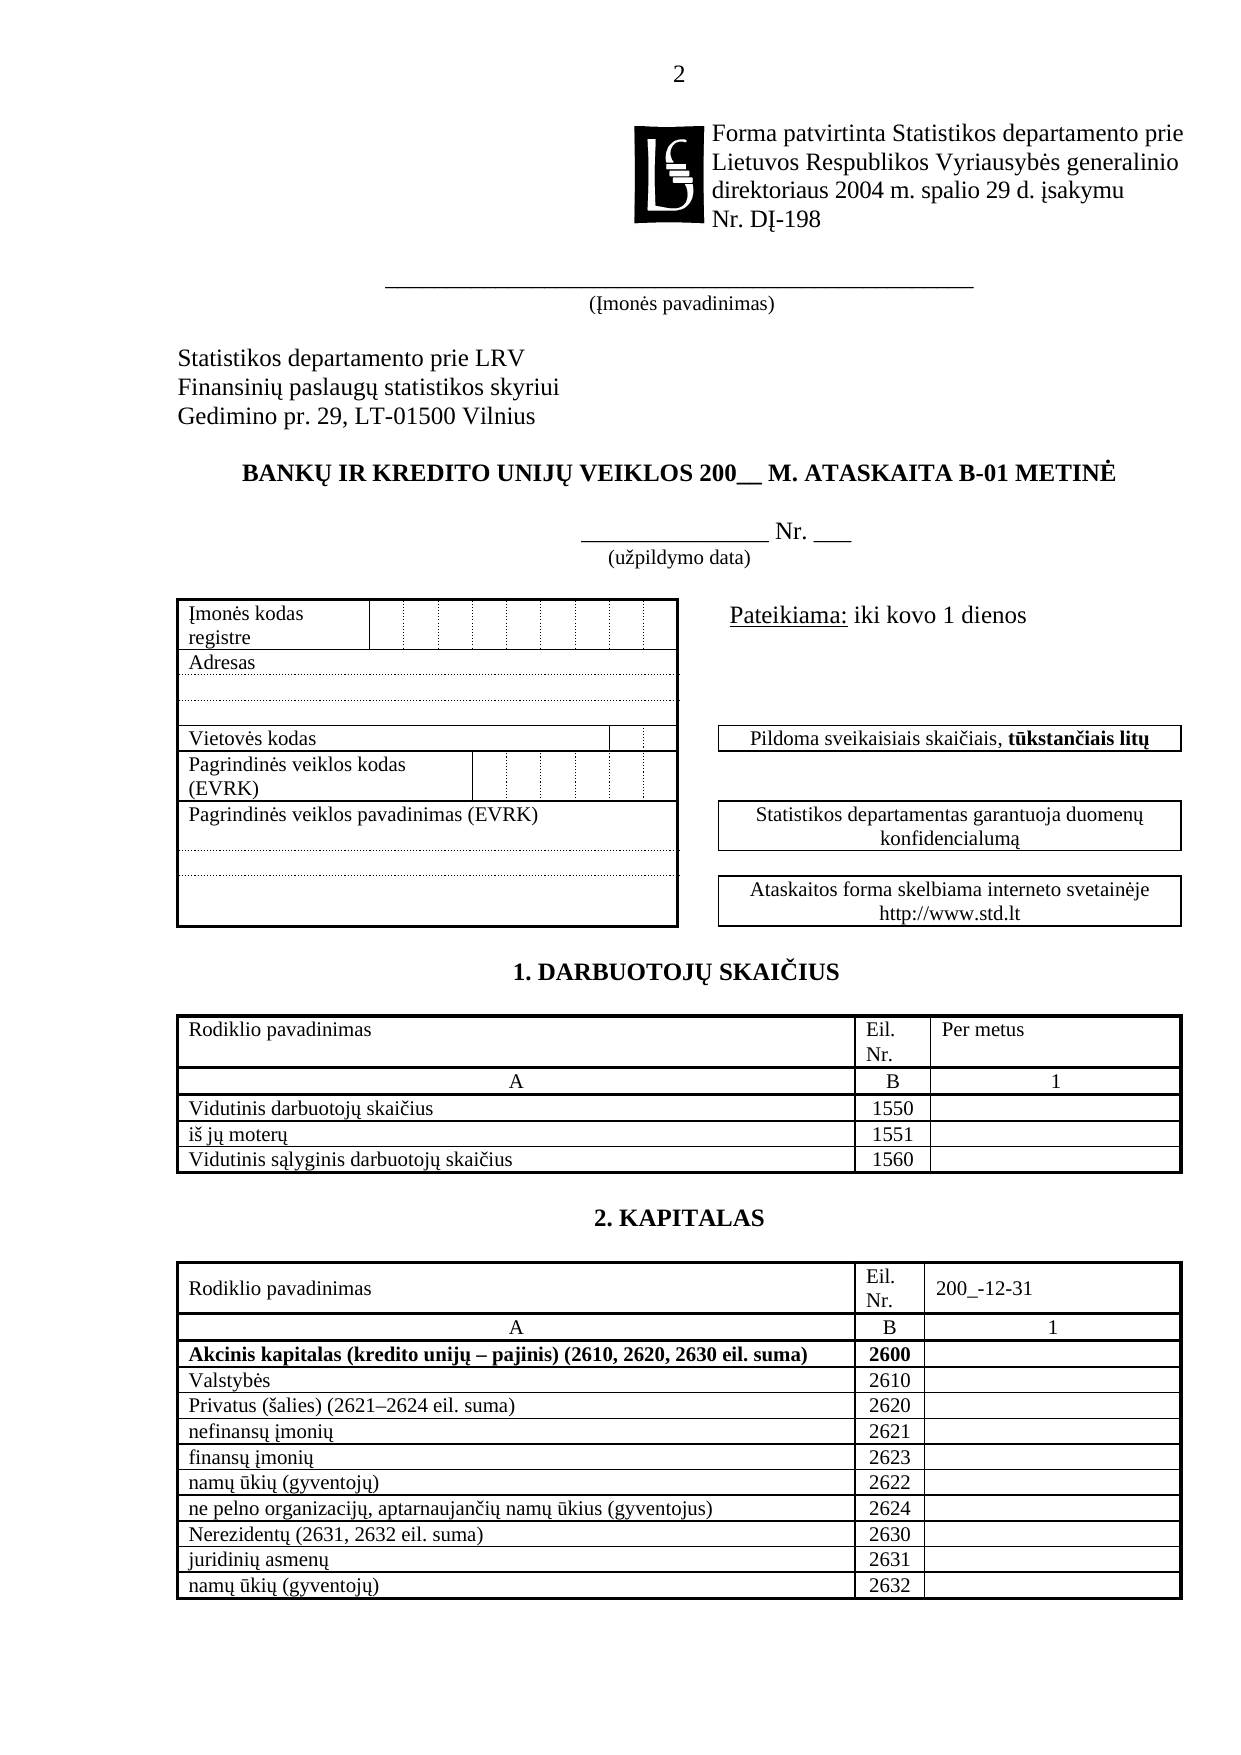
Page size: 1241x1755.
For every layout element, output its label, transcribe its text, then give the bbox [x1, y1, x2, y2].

table_cell 2610 [856, 1368, 924, 1392]
text 1. Darbuotojų skaičius [177, 957, 1181, 986]
table_cell A [179, 1315, 854, 1339]
table_cell Nerezidentų (2631, 2632 eil. suma) [179, 1522, 854, 1546]
table_cell Ataskaitos forma skelbiama interneto svetainėje http://www.std.lt [719, 877, 1180, 925]
table_cell [609, 752, 644, 800]
table_cell [644, 726, 676, 750]
table_cell [931, 1147, 1179, 1171]
table_header [472, 601, 507, 649]
text Finansinių paslaugų statistikos skyriui [177, 372, 1181, 401]
table_cell Akcinis kapitalas (kredito unijų – pajinis) (2610, 2620, 2630 eil. suma) [179, 1342, 854, 1366]
table_header Pateikiama: iki kovo 1 dienos [718, 598, 1181, 649]
table_cell 2630 [856, 1522, 924, 1546]
table_header Rodiklio pavadinimas [179, 1018, 854, 1066]
table_cell 2621 [856, 1419, 924, 1443]
table_cell [575, 752, 609, 800]
table_cell 1551 [856, 1122, 930, 1146]
table_header [679, 598, 718, 649]
table_cell [931, 1096, 1179, 1120]
table_cell [644, 752, 676, 800]
table_cell [679, 800, 718, 849]
table_cell [718, 649, 1181, 724]
text Statistikos departamento prie LRV [177, 343, 1181, 372]
table_cell [679, 700, 718, 724]
table_cell namų ūkių (gyventojų) [179, 1470, 854, 1494]
table_cell [179, 850, 676, 875]
table_cell Pagrindinės veiklos kodas (EVRK) [179, 752, 472, 800]
text 2. kapitalas [177, 1203, 1181, 1232]
table_cell Pagrindinės veiklos pavadinimas (EVRK) [179, 802, 676, 849]
table_cell [473, 752, 507, 800]
table_cell [925, 1393, 1179, 1417]
table_header [609, 601, 644, 649]
table_cell 1 [925, 1315, 1179, 1339]
table_cell [925, 1419, 1179, 1443]
table_cell juridinių asmenų [179, 1547, 854, 1571]
table_cell [718, 851, 1181, 875]
table_cell Vidutinis darbuotojų skaičius [179, 1096, 854, 1120]
table_cell 2620 [856, 1393, 924, 1417]
table_cell 2632 [856, 1573, 924, 1597]
table_cell [179, 674, 676, 699]
table_cell 2631 [856, 1547, 924, 1571]
table_cell 2600 [856, 1342, 924, 1366]
text Gedimino pr. 29, LT-01500 Vilnius [177, 401, 1181, 430]
table_cell Privatus (šalies) (2621–2624 eil. suma) [179, 1393, 854, 1417]
table_header [541, 601, 575, 649]
table_cell finansų įmonių [179, 1445, 854, 1469]
table_cell [179, 700, 676, 724]
table_cell [679, 649, 718, 674]
table_cell [679, 725, 718, 750]
table_cell nefinansų įmonių [179, 1419, 854, 1443]
table_header Įmonės kodas registre [179, 601, 369, 649]
table_cell [541, 752, 575, 800]
table_cell B [856, 1315, 924, 1339]
text (Įmonės pavadinimas) [177, 291, 1181, 315]
table_header [404, 601, 438, 649]
text Forma patvirtinta Statistikos departamento prie Lietuvos Respublikos Vyriausybės generalinio direktoriaus 2004 m. spalio 29 d. įsakymu [712, 118, 1187, 204]
table_cell [718, 752, 1181, 800]
table_cell Statistikos departamentas garantuoja duomenų konfidencialumą [719, 802, 1180, 849]
table_cell 2624 [856, 1496, 924, 1520]
table_header [438, 601, 472, 649]
table_cell 2623 [856, 1445, 924, 1469]
table_header Eil. Nr. [856, 1018, 930, 1066]
table_cell Pildoma sveikaisiais skaičiais, tūkstančiais litų [719, 726, 1180, 750]
table_cell [925, 1368, 1179, 1392]
table_cell B [856, 1069, 930, 1093]
table_header [370, 601, 404, 649]
table_cell ne pelno organizacijų, aptarnaujančių namų ūkius (gyventojus) [179, 1496, 854, 1520]
table_cell [925, 1342, 1179, 1366]
table_cell A [179, 1069, 854, 1093]
table_cell Vidutinis sąlyginis darbuotojų skaičius [179, 1147, 854, 1171]
table_cell 2622 [856, 1470, 924, 1494]
table_cell [925, 1470, 1179, 1494]
table_cell [507, 752, 541, 800]
table_cell Adresas [179, 650, 676, 674]
table_cell [679, 750, 718, 800]
table_cell [925, 1445, 1179, 1469]
table_cell [931, 1122, 1179, 1146]
table_cell [610, 726, 644, 750]
table_cell namų ūkių (gyventojų) [179, 1573, 854, 1597]
table_header Per metus [931, 1018, 1179, 1066]
table_header [644, 601, 676, 649]
table_cell [679, 875, 718, 925]
table_cell Vietovės kodas [179, 726, 609, 750]
table_cell 1 [931, 1069, 1179, 1093]
table_cell [925, 1573, 1179, 1597]
table_cell [925, 1547, 1179, 1571]
table_cell [925, 1496, 1179, 1520]
table_cell [679, 674, 718, 699]
table_header 200_-12-31 [925, 1264, 1179, 1312]
table_cell 1560 [856, 1147, 930, 1171]
table_header [575, 601, 609, 649]
table_cell [179, 875, 676, 925]
text Nr. DĮ-198 [712, 204, 1187, 233]
text (užpildymo data) [177, 545, 1181, 569]
table_cell iš jų moterų [179, 1122, 854, 1146]
text _______________ Nr. ___ [177, 516, 1181, 545]
table_cell 1550 [856, 1096, 930, 1120]
table_header [507, 601, 541, 649]
text BANKŲ IR KREDITO UNIJŲ VEIKLOS 200__ M. ATASKAITA B-01 METINĖ [177, 458, 1181, 487]
table_cell Valstybės [179, 1368, 854, 1392]
table_header Eil. Nr. [856, 1264, 924, 1312]
table_cell [925, 1522, 1179, 1546]
table_header Rodiklio pavadinimas [179, 1264, 854, 1312]
table_cell [679, 850, 718, 875]
